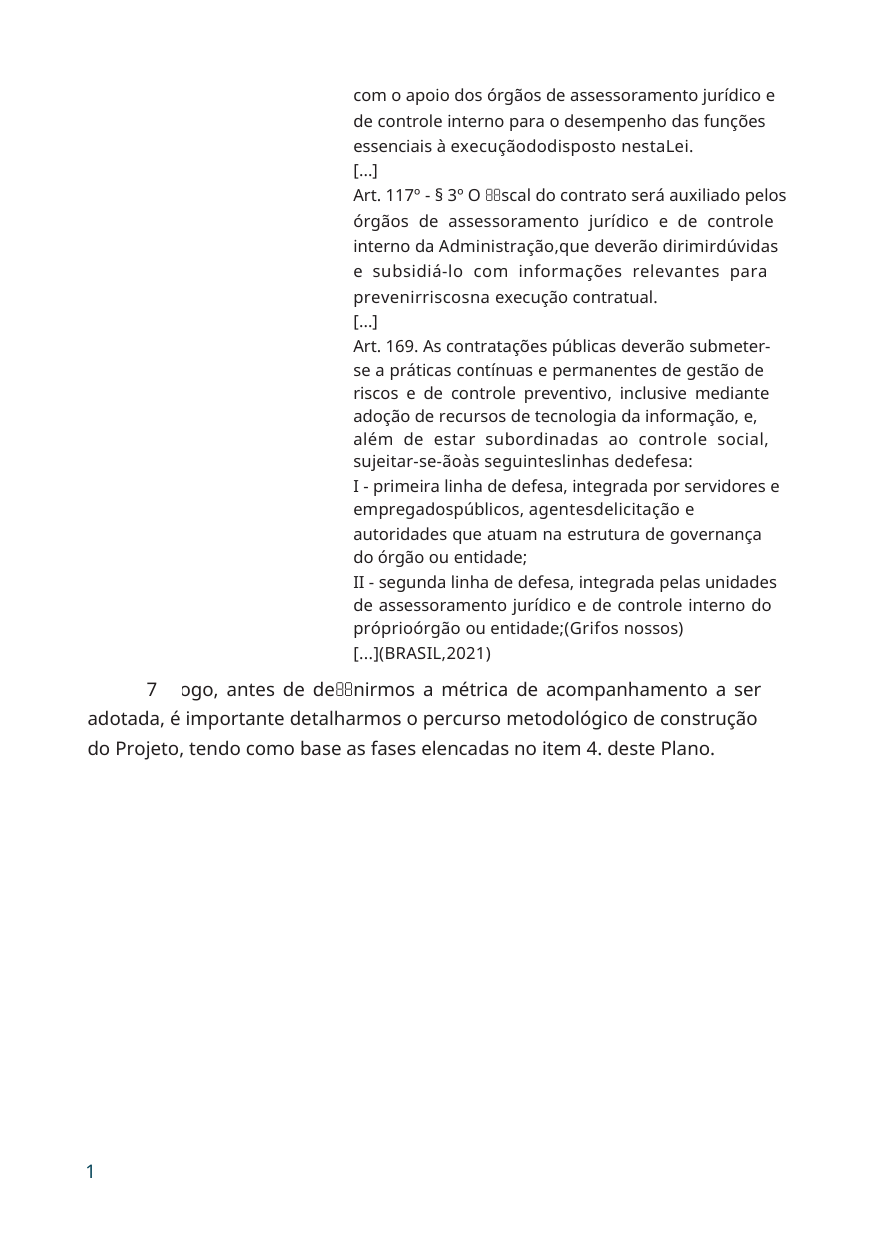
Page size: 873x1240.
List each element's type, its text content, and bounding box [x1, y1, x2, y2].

text de assessoramento jurídico e de controle interno do [353, 593, 808, 616]
text adotada, é importante detalharmos o percurso metodológico de construção [87, 705, 808, 731]
text I - primeira linha de defesa, integrada por servidores e [353, 474, 808, 497]
text [ [353, 641, 359, 664]
text [ [353, 159, 359, 181]
text de controle interno para o desempenho das funções [353, 108, 809, 132]
text Art. 169. As contratações públicas deverão submeter- [353, 334, 808, 357]
text do Projeto, tendo como base as fases elencadas no item 4. deste Plano. [87, 734, 808, 760]
text ...] [359, 159, 404, 181]
text órgãos de assessoramento jurídico e de controle [353, 208, 808, 232]
text . Logo, antes de denirmos a métrica de acompanhamento a ser [182, 676, 808, 702]
text adoção de recursos de tecnologia da informação, e, [353, 404, 808, 427]
text com o apoio dos órgãos de assessoramento jurídico e [353, 83, 809, 107]
text autoridades que atuam na estrutura de governança [353, 522, 808, 545]
text ...](BRASIL,2021) [359, 641, 515, 664]
text e subsidiá-lo com informações relevantes para [353, 259, 808, 283]
text [ [353, 310, 359, 332]
text próprioórgão ou entidade;(Grifos nossos) [353, 616, 808, 639]
text 1 [85, 1157, 121, 1183]
text Art. 117º - § 3º O scal do contrato será auxiliado pelos [353, 183, 808, 207]
text essenciais à execuçãododisposto nestaLei. [353, 134, 809, 157]
text riscos e de controle preventivo, inclusive mediante [353, 381, 808, 404]
text ...] [359, 310, 404, 332]
text prevenirriscosna execução contratual. [353, 284, 808, 308]
text do órgão ou entidade; [353, 545, 808, 568]
text além de estar subordinadas ao controle social, [353, 427, 808, 449]
text se a práticas contínuas e permanentes de gestão de [353, 357, 808, 381]
text 6 [121, 1157, 131, 1183]
text interno da Administração,que deverão dirimirdúvidas [353, 233, 808, 257]
text 7 [146, 676, 182, 702]
text II - segunda linha de defesa, integrada pelas unidades [353, 569, 808, 593]
text empregadospúblicos, agentesdelicitação e [353, 497, 808, 520]
text sujeitar-se-ãoàs seguinteslinhas dedefesa: [353, 449, 808, 472]
